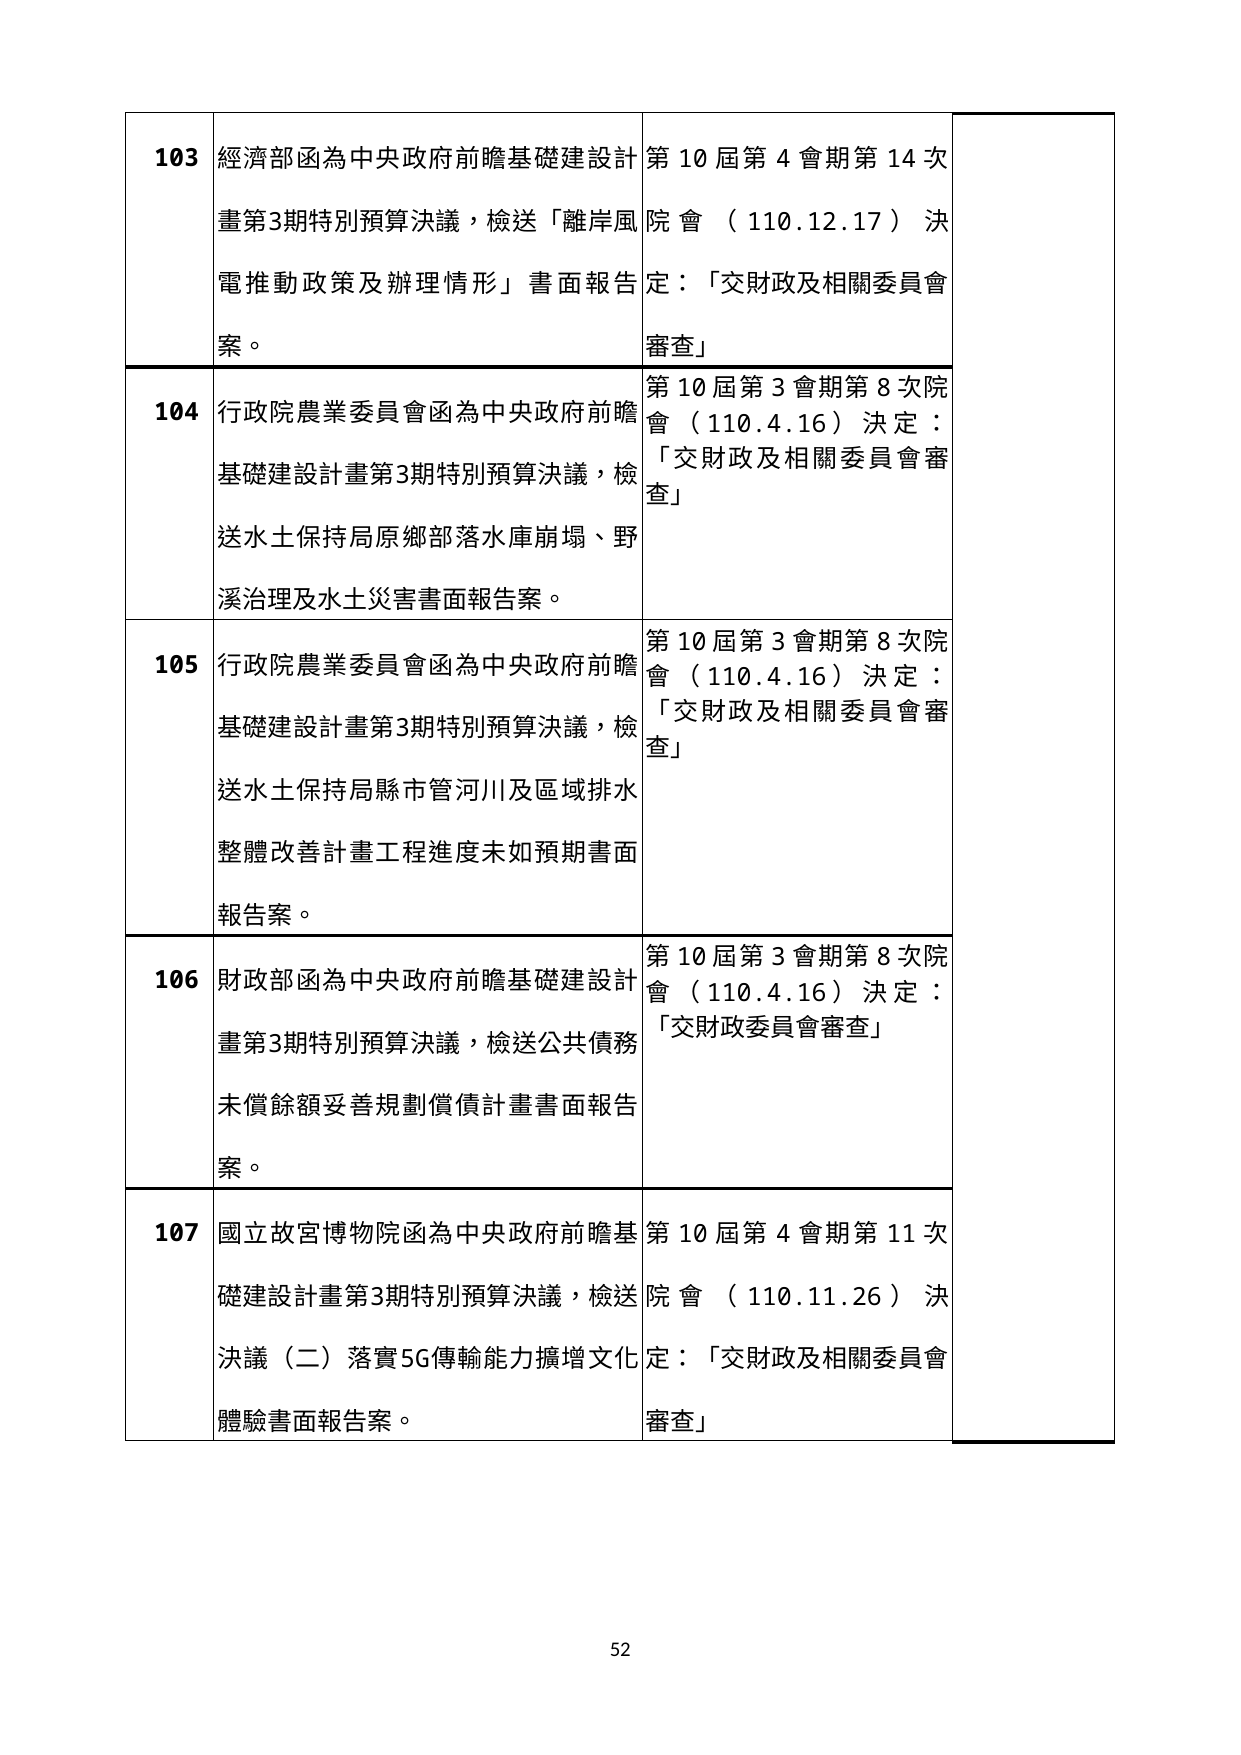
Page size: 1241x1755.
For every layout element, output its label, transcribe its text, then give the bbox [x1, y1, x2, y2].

table_cell 行政院農業委員會函為中央政府前瞻基礎建設計畫第3期特別預算決議，檢送水土保持局原鄉部落水庫崩塌、野溪治理及水土災害書面報告案。 [214, 369, 642, 618]
table_cell 第10屆第4會期第11次院會（110.11.26）決定：「交財政及相關委員會審查」 [643, 1190, 952, 1440]
table_cell 財政部函為中央政府前瞻基礎建設計畫第3期特別預算決議，檢送公共債務未償餘額妥善規劃償債計畫書面報告案。 [214, 937, 642, 1187]
table_cell [126, 937, 213, 1187]
table_cell 第10屆第3會期第8次院會（110.4.16）決定：「交財政及相關委員會審查」 [643, 620, 952, 934]
table_cell 第10屆第3會期第8次院會（110.4.16）決定：「交財政及相關委員會審查」 [643, 369, 952, 618]
table_cell 經濟部函為中央政府前瞻基礎建設計畫第3期特別預算決議，檢送「離岸風電推動政策及辦理情形」書面報告案。 [214, 113, 642, 365]
table_cell [126, 1190, 213, 1440]
table_cell 第10屆第3會期第8次院會（110.4.16）決定：「交財政委員會審查」 [643, 937, 952, 1187]
table_cell 第10屆第4會期第14次院會（110.12.17）決定：「交財政及相關委員會審查」 [643, 113, 952, 365]
table_cell [126, 113, 213, 365]
table_cell [126, 620, 213, 934]
table_cell 國立故宮博物院函為中央政府前瞻基礎建設計畫第3期特別預算決議，檢送決議（二）落實5G傳輸能力擴增文化體驗書面報告案。 [214, 1190, 642, 1440]
table_cell 行政院農業委員會函為中央政府前瞻基礎建設計畫第3期特別預算決議，檢送水土保持局縣市管河川及區域排水整體改善計畫工程進度未如預期書面報告案。 [214, 620, 642, 934]
table_cell [953, 115, 1114, 1440]
table_cell [126, 369, 213, 618]
